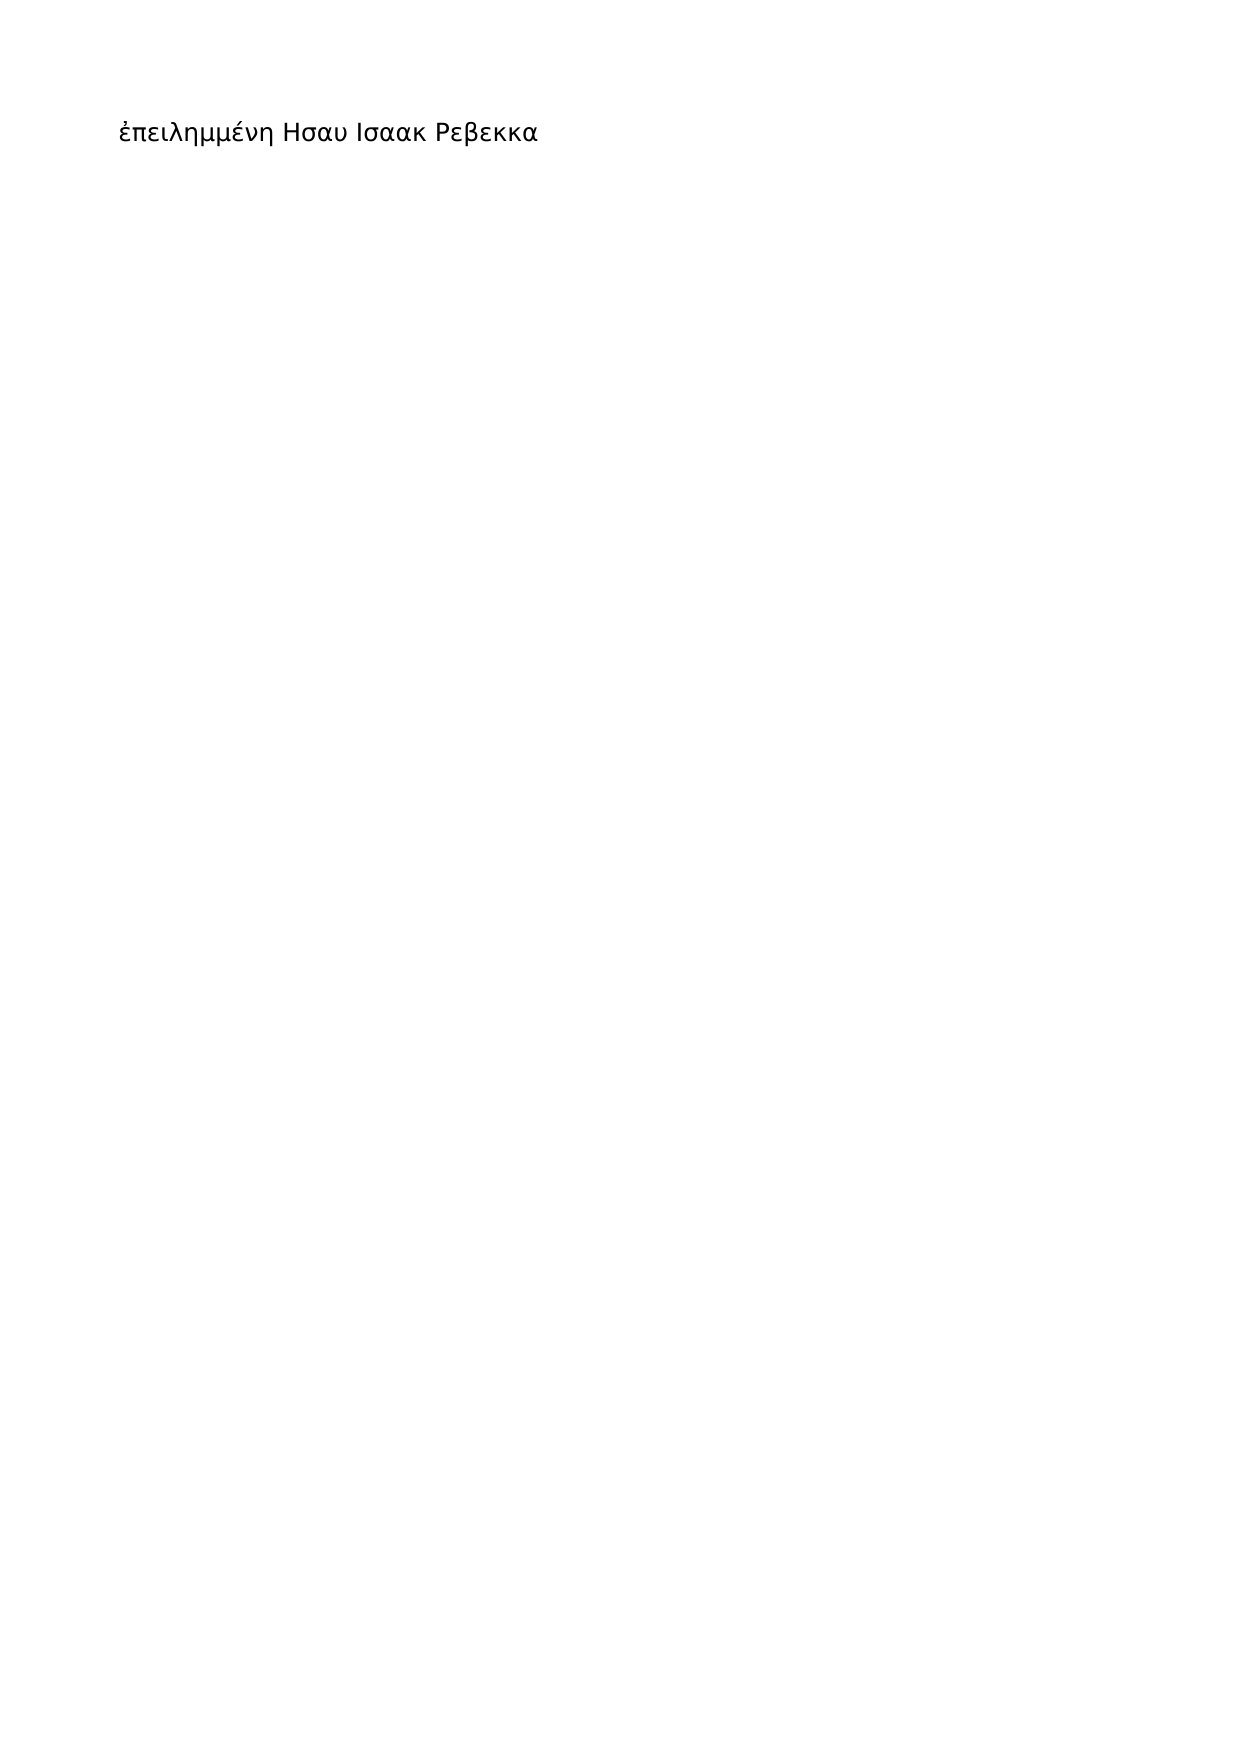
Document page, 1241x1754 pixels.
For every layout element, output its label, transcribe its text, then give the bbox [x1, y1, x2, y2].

text ἐπειλημμένη Ησαυ Ισαακ Ρεβεκκα [118, 118, 1122, 147]
